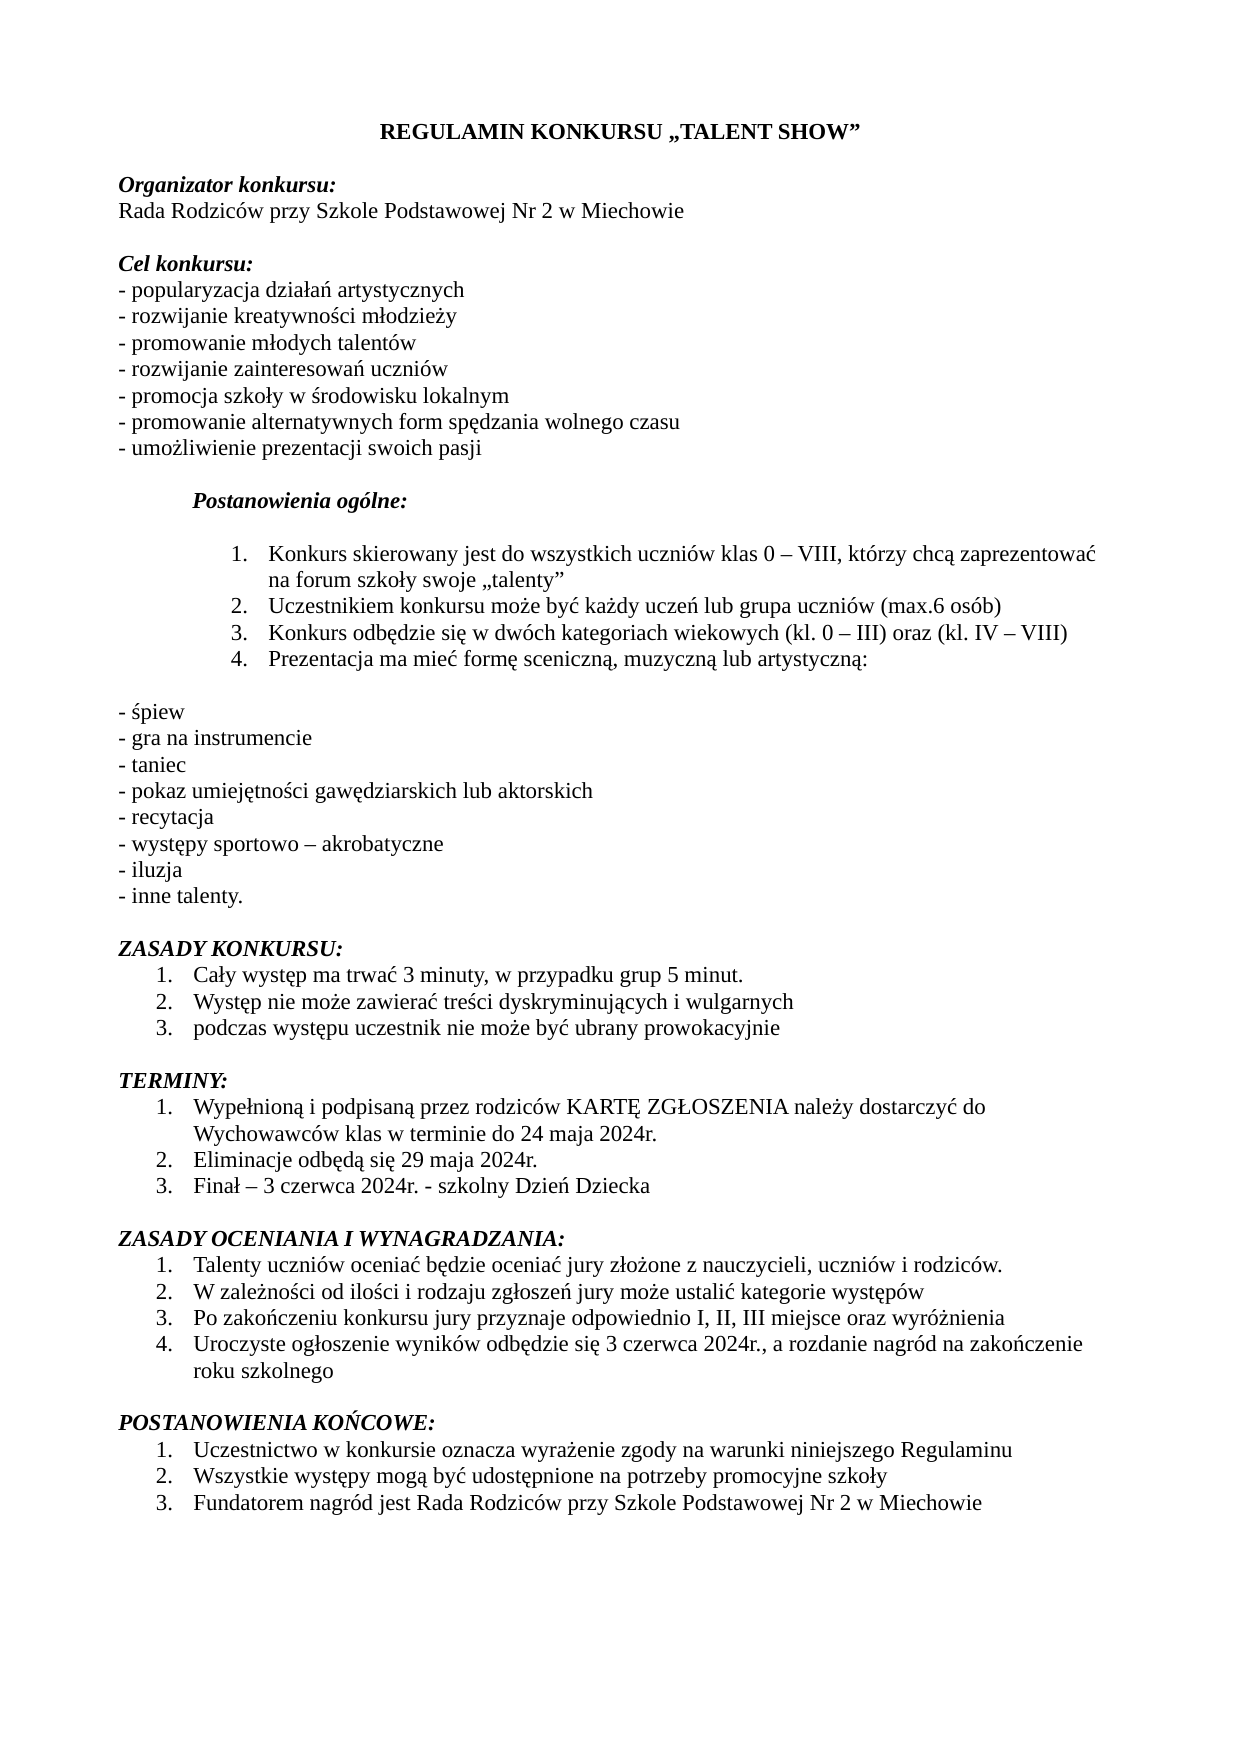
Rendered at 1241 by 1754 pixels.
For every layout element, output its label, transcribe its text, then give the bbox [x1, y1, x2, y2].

list Wypełnioną i podpisaną przez rodziców KARTĘ ZGŁOSZENIA należy dostarczyć do Wychowawców klas w terminie do 24 maja 2024r. [156, 1093, 1122, 1146]
list Prezentacja ma mieć formę sceniczną, muzyczną lub artystyczną: [231, 645, 1122, 672]
list Fundatorem nagród jest Rada Rodziców przy Szkole Podstawowej Nr 2 w Miechowie [156, 1488, 1122, 1515]
text - promocja szkoły w środowisku lokalnym [118, 382, 1122, 408]
text Cel konkursu: [118, 250, 1122, 276]
text - rozwijanie kreatywności młodzieży [118, 303, 1122, 329]
list Występ nie może zawierać treści dyskryminujących i wulgarnych [156, 988, 1122, 1014]
text - inne talenty. [118, 882, 1122, 909]
text - rozwijanie zainteresowań uczniów [118, 355, 1122, 382]
list Cały występ ma trwać 3 minuty, w przypadku grup 5 minut. [156, 961, 1122, 988]
list Po zakończeniu konkursu jury przyznaje odpowiednio I, II, III miejsce oraz wyróżnienia [156, 1304, 1122, 1330]
list Konkurs odbędzie się w dwóch kategoriach wiekowych (kl. 0 – III) oraz (kl. IV – VIII) [231, 619, 1122, 645]
text TERMINY: [118, 1067, 1122, 1093]
text Organizator konkursu: [118, 171, 1122, 197]
text - popularyzacja działań artystycznych [118, 276, 1122, 303]
text - promowanie alternatywnych form spędzania wolnego czasu [118, 408, 1122, 434]
text - występy sportowo – akrobatyczne [118, 830, 1122, 856]
text - taniec [118, 751, 1122, 777]
list Uczestnictwo w konkursie oznacza wyrażenie zgody na warunki niniejszego Regulaminu [156, 1436, 1122, 1462]
list Finał – 3 czerwca 2024r. - szkolny Dzień Dziecka [156, 1172, 1122, 1199]
text Postanowienia ogólne: [118, 487, 1122, 513]
text - recytacja [118, 803, 1122, 830]
list podczas występu uczestnik nie może być ubrany prowokacyjnie [156, 1014, 1122, 1041]
text - gra na instrumencie [118, 724, 1122, 751]
text Rada Rodziców przy Szkole Podstawowej Nr 2 w Miechowie [118, 197, 1122, 223]
text POSTANOWIENIA KOŃCOWE: [118, 1409, 1122, 1436]
text - śpiew [118, 698, 1122, 724]
list Uroczyste ogłoszenie wyników odbędzie się 3 czerwca 2024r., a rozdanie nagród na zakończenie roku szkolnego [156, 1330, 1122, 1383]
text - pokaz umiejętności gawędziarskich lub aktorskich [118, 777, 1122, 803]
text - iluzja [118, 856, 1122, 882]
list Wszystkie występy mogą być udostępnione na potrzeby promocyjne szkoły [156, 1462, 1122, 1488]
text - umożliwienie prezentacji swoich pasji [118, 434, 1122, 461]
text ZASADY KONKURSU: [118, 935, 1122, 961]
text ZASADY OCENIANIA I WYNAGRADZANIA: [118, 1225, 1122, 1251]
list Uczestnikiem konkursu może być każdy uczeń lub grupa uczniów (max.6 osób) [231, 592, 1122, 619]
list W zależności od ilości i rodzaju zgłoszeń jury może ustalić kategorie występów [156, 1278, 1122, 1304]
text REGULAMIN KONKURSU „TALENT SHOW” [118, 118, 1122, 144]
text - promowanie młodych talentów [118, 329, 1122, 355]
list Eliminacje odbędą się 29 maja 2024r. [156, 1146, 1122, 1172]
list Talenty uczniów oceniać będzie oceniać jury złożone z nauczycieli, uczniów i rodziców. [156, 1251, 1122, 1278]
list Konkurs skierowany jest do wszystkich uczniów klas 0 – VIII, którzy chcą zaprezentować na forum szkoły swoje „talenty” [231, 540, 1122, 592]
